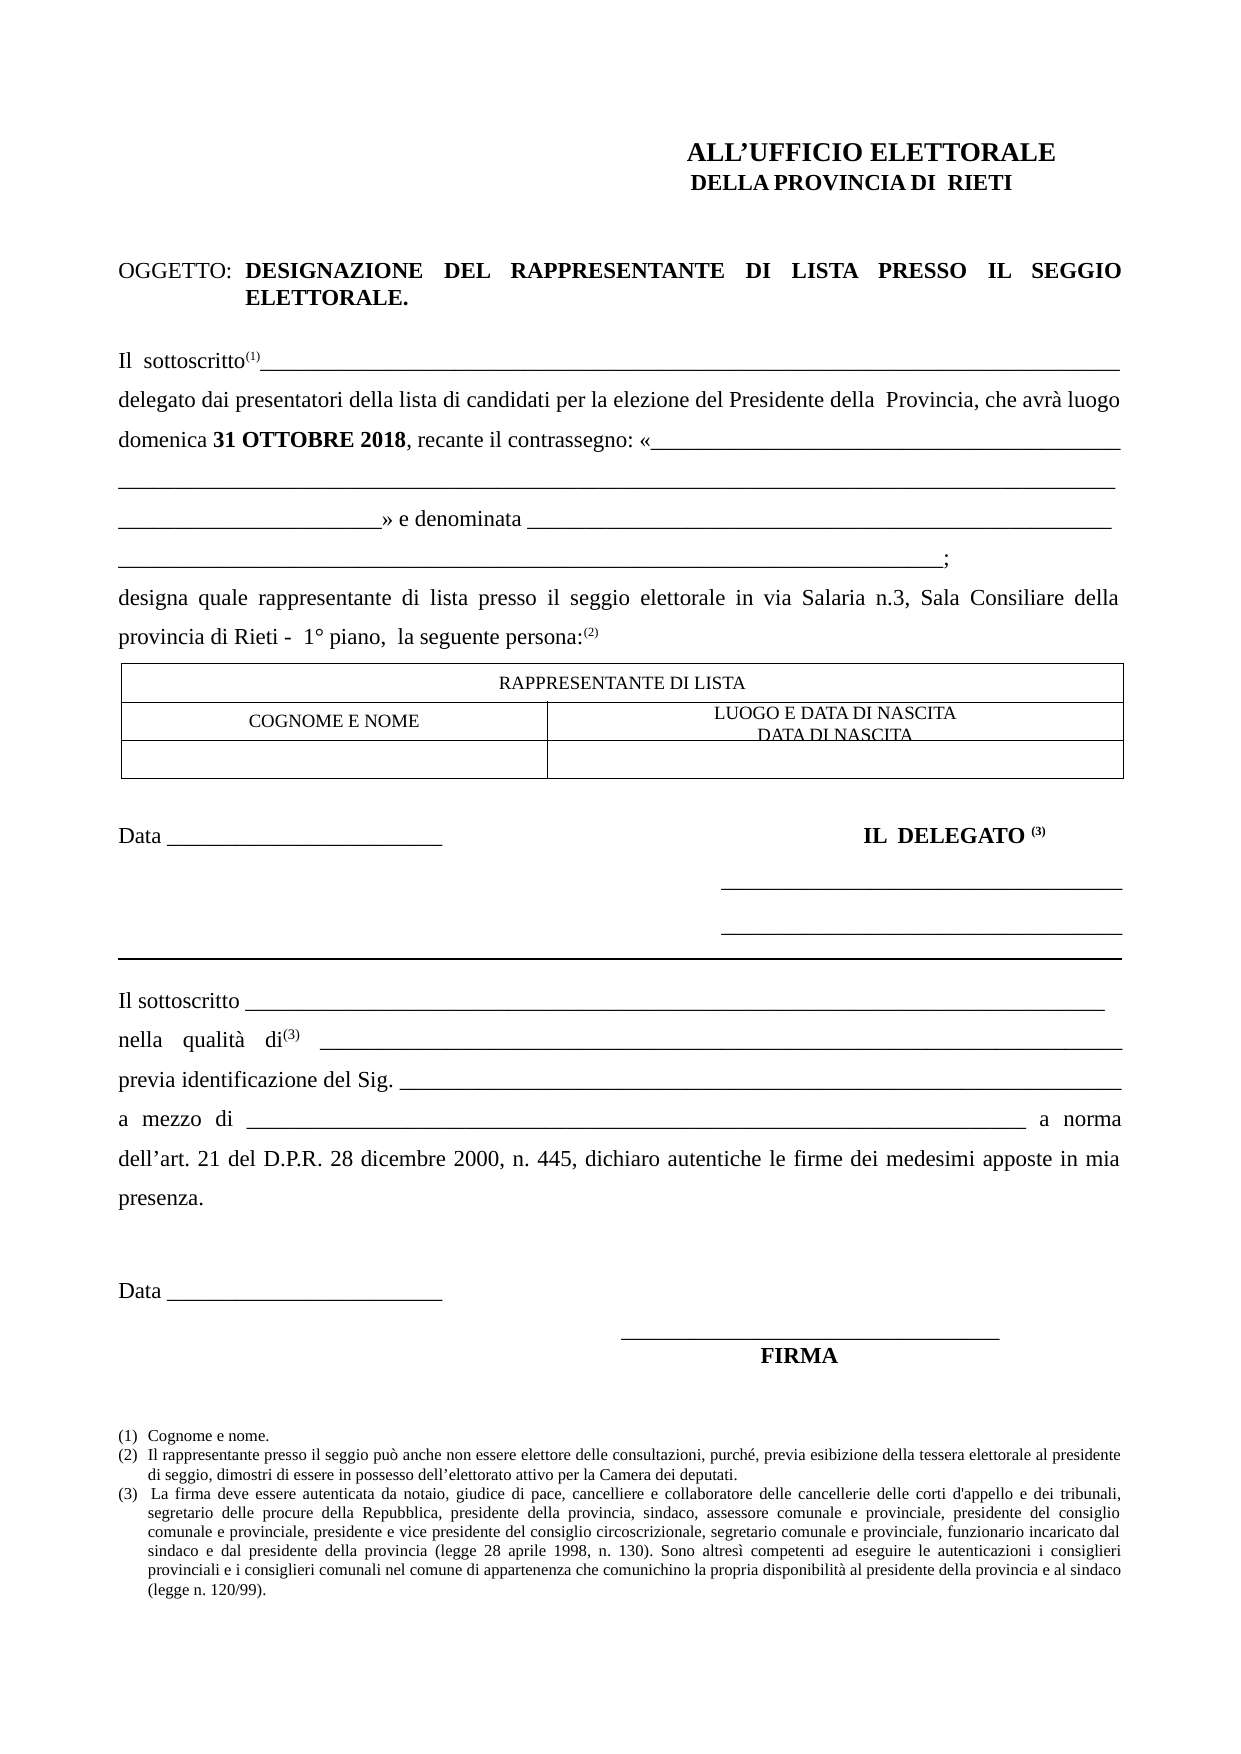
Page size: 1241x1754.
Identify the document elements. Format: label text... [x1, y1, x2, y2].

text Data ________________________ IL DELEGATO (3) [118, 817, 1122, 848]
text Il sottoscritto ___________________________________________________________________________ [118, 987, 1122, 1013]
text ________________________________________________________________________; [118, 544, 1122, 571]
table_header RAPPRESENTANTE DI LISTA [122, 664, 1123, 701]
text (1) Cognome e nome. [118, 1426, 1122, 1445]
text DELLA PROVINCIA DI RIETI [118, 167, 1122, 196]
text ALL’UFFICIO ELETTORALE [118, 136, 1122, 167]
table_cell LUOGO E DATA DI NASCITA DATA DI NASCITA [548, 703, 1123, 740]
table_cell [122, 741, 547, 778]
text (2) Il rappresentante presso il seggio può anche non essere elettore delle consultazioni, purché, previa esibizione della tessera elettorale al presidente di seggio, dimostri di essere in possesso dell’elettorato attivo per la Camera dei deputati. [118, 1445, 1122, 1483]
text _______________________________________________________________________________________ [118, 466, 1122, 492]
text _________________________________ [118, 1316, 1122, 1342]
table_cell COGNOME E NOME [122, 703, 547, 740]
text (3) La firma deve essere autenticata da notaio, giudice di pace, cancelliere e collaboratore delle cancellerie delle corti d'appello e dei tribunali, segretario delle procure della Repubblica, presidente della provincia, sindaco, assessore comunale e provinciale, presidente del consiglio comunale e provinciale, presidente e vice presidente del consiglio circoscrizionale, segretario comunale e provinciale, funzionario incaricato dal sindaco e dal presidente della provincia (legge 28 aprile 1998, n. 130). Sono altresì competenti ad eseguire le autenticazioni i consiglieri provinciali e i consiglieri comunali nel comune di appartenenza che comunichino la propria disponibilità al presidente della provincia e al sindaco (legge n. 120/99). [118, 1483, 1122, 1598]
text _______________________» e denominata ___________________________________________________ [118, 505, 1122, 531]
text nella qualità di(3) ______________________________________________________________________ previa identificazione del Sig. _______________________________________________________________ a mezzo di ____________________________________________________________________ a norma dell’art. 21 del D.P.R. 28 dicembre 2000, n. 445, dichiaro autentiche le firme dei medesimi apposte in mia presenza. [118, 1026, 1122, 1211]
text ___________________________________ [118, 893, 1122, 937]
text Il sottoscritto(1)___________________________________________________________________________ [118, 347, 1122, 373]
text Data ________________________ [118, 1277, 1122, 1303]
text delegato dai presentatori della lista di candidati per la elezione del Presidente della Provincia, che avrà luogo domenica 31 OTTOBRE 2018, recante il contrassegno: «_________________________________________ [118, 387, 1122, 452]
text FIRMA [118, 1342, 1122, 1368]
text designa quale rappresentante di lista presso il seggio elettorale in via Salaria n.3, Sala Consiliare della provincia di Rieti - 1° piano, la seguente persona:(2) [118, 584, 1122, 650]
text ___________________________________ [118, 848, 1122, 893]
table_cell [548, 741, 1123, 778]
text OGGETTO: DESIGNAZIONE DEL RAPPRESENTANTE DI LISTA PRESSO IL SEGGIO ELETTORALE. [118, 257, 1122, 310]
